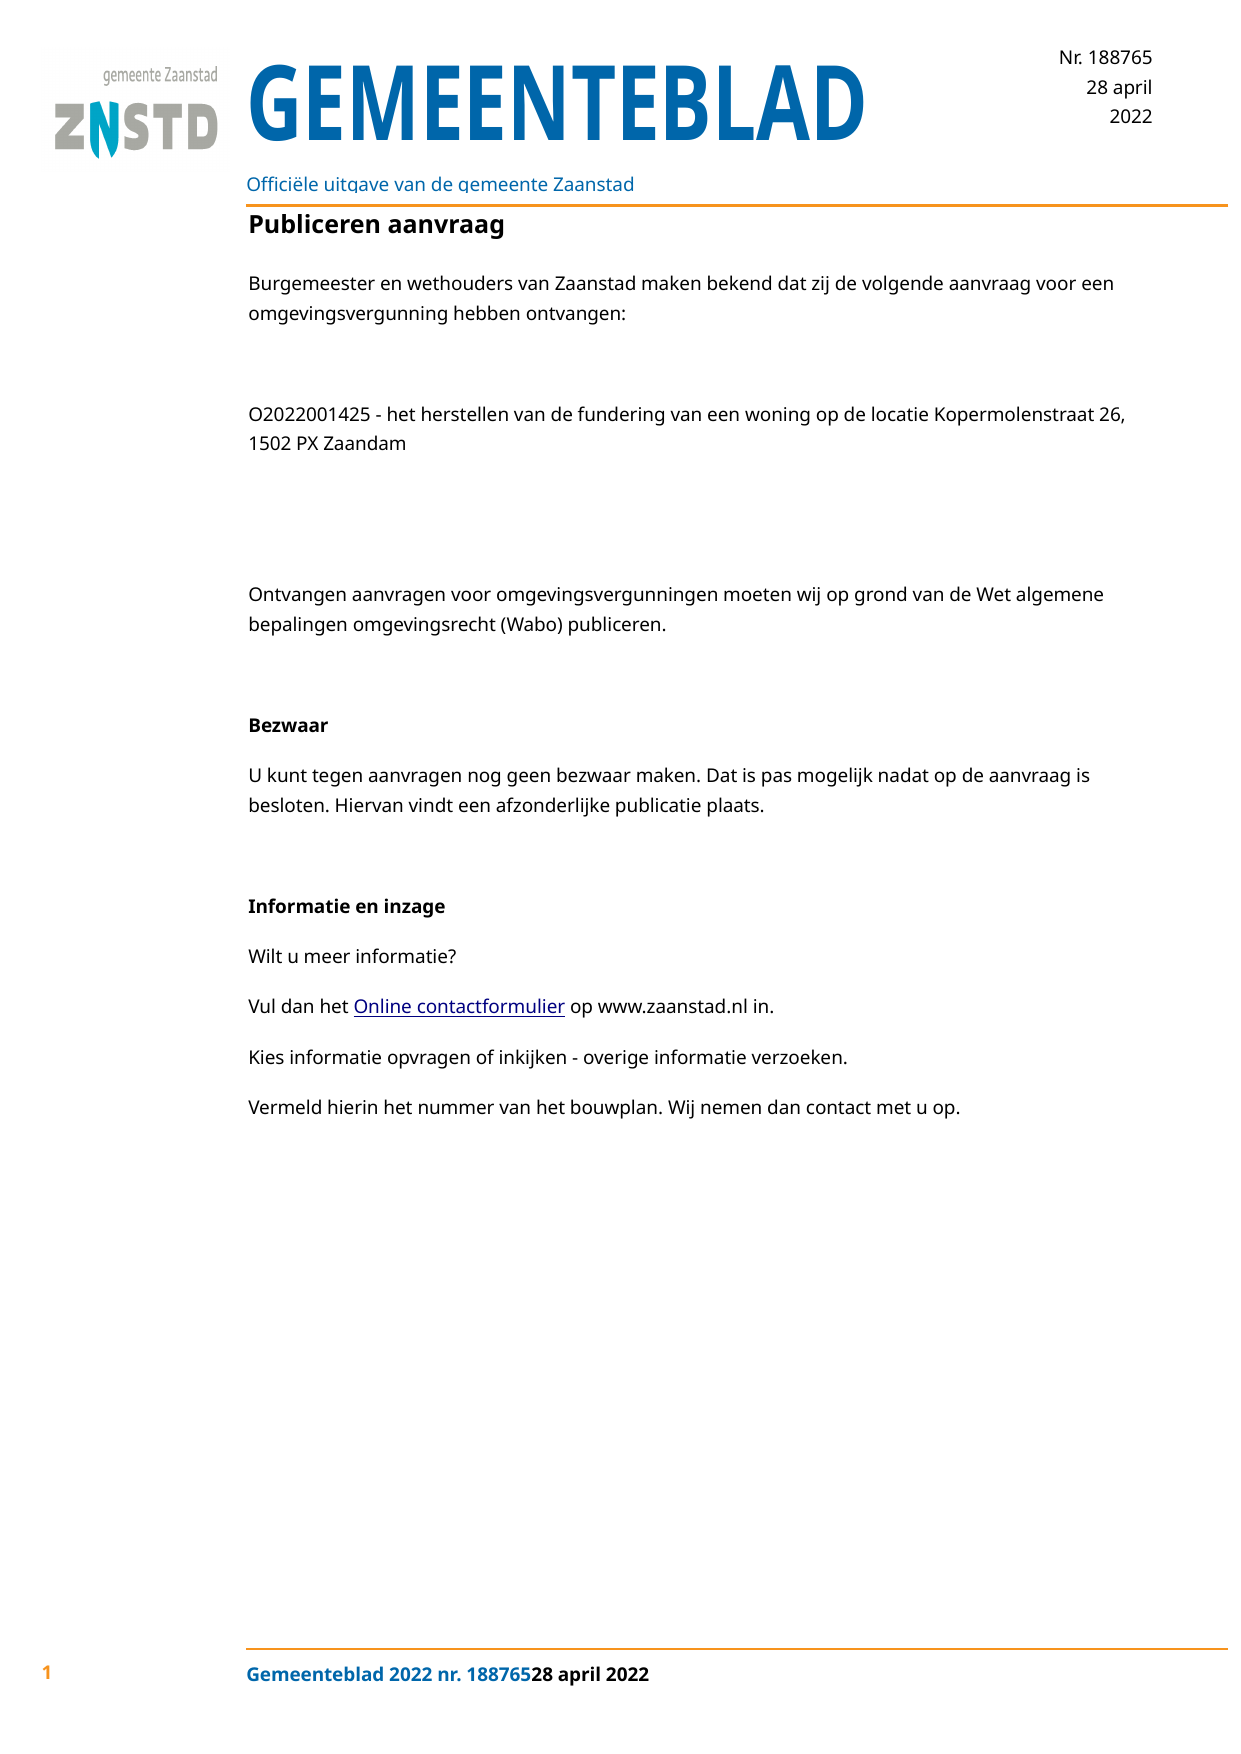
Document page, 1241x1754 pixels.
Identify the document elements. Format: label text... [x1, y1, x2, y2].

text Ontvangen aanvragen voor omgevingsvergunningen moeten wij op grond van de Wet algemene bepalingen omgevingsrecht (Wabo) publiceren. [248, 582, 1152, 637]
text Vermeld hierin het nummer van het bouwplan. Wij nemen dan contact met u op. [248, 1094, 1152, 1120]
picture [41, 47, 231, 172]
text Vul dan het Online contactformulier op www.zaanstad.nl in. [248, 994, 1152, 1019]
text U kunt tegen aanvragen nog geen bezwaar maken. Dat is pas mogelijk nadat op de aanvraag is besloten. Hiervan vindt een afzonderlijke publicatie plaats. [248, 762, 1152, 818]
text Wilt u meer informatie? [248, 943, 1152, 969]
text Informatie en inzage [248, 893, 1152, 918]
text Burgemeester en wethouders van Zaanstad maken bekend dat zij de volgende aanvraag voor een omgevingsvergunning hebben ontvangen: [248, 270, 1152, 326]
text Publiceren aanvraag [248, 207, 1152, 241]
text Bezwaar [248, 712, 1152, 738]
text O2022001425 - het herstellen van de fundering van een woning op de locatie Kopermolenstraat 26, 1502 PX Zaandam [248, 401, 1152, 456]
text Kies informatie opvragen of inkijken - overige informatie verzoeken. [248, 1044, 1152, 1070]
